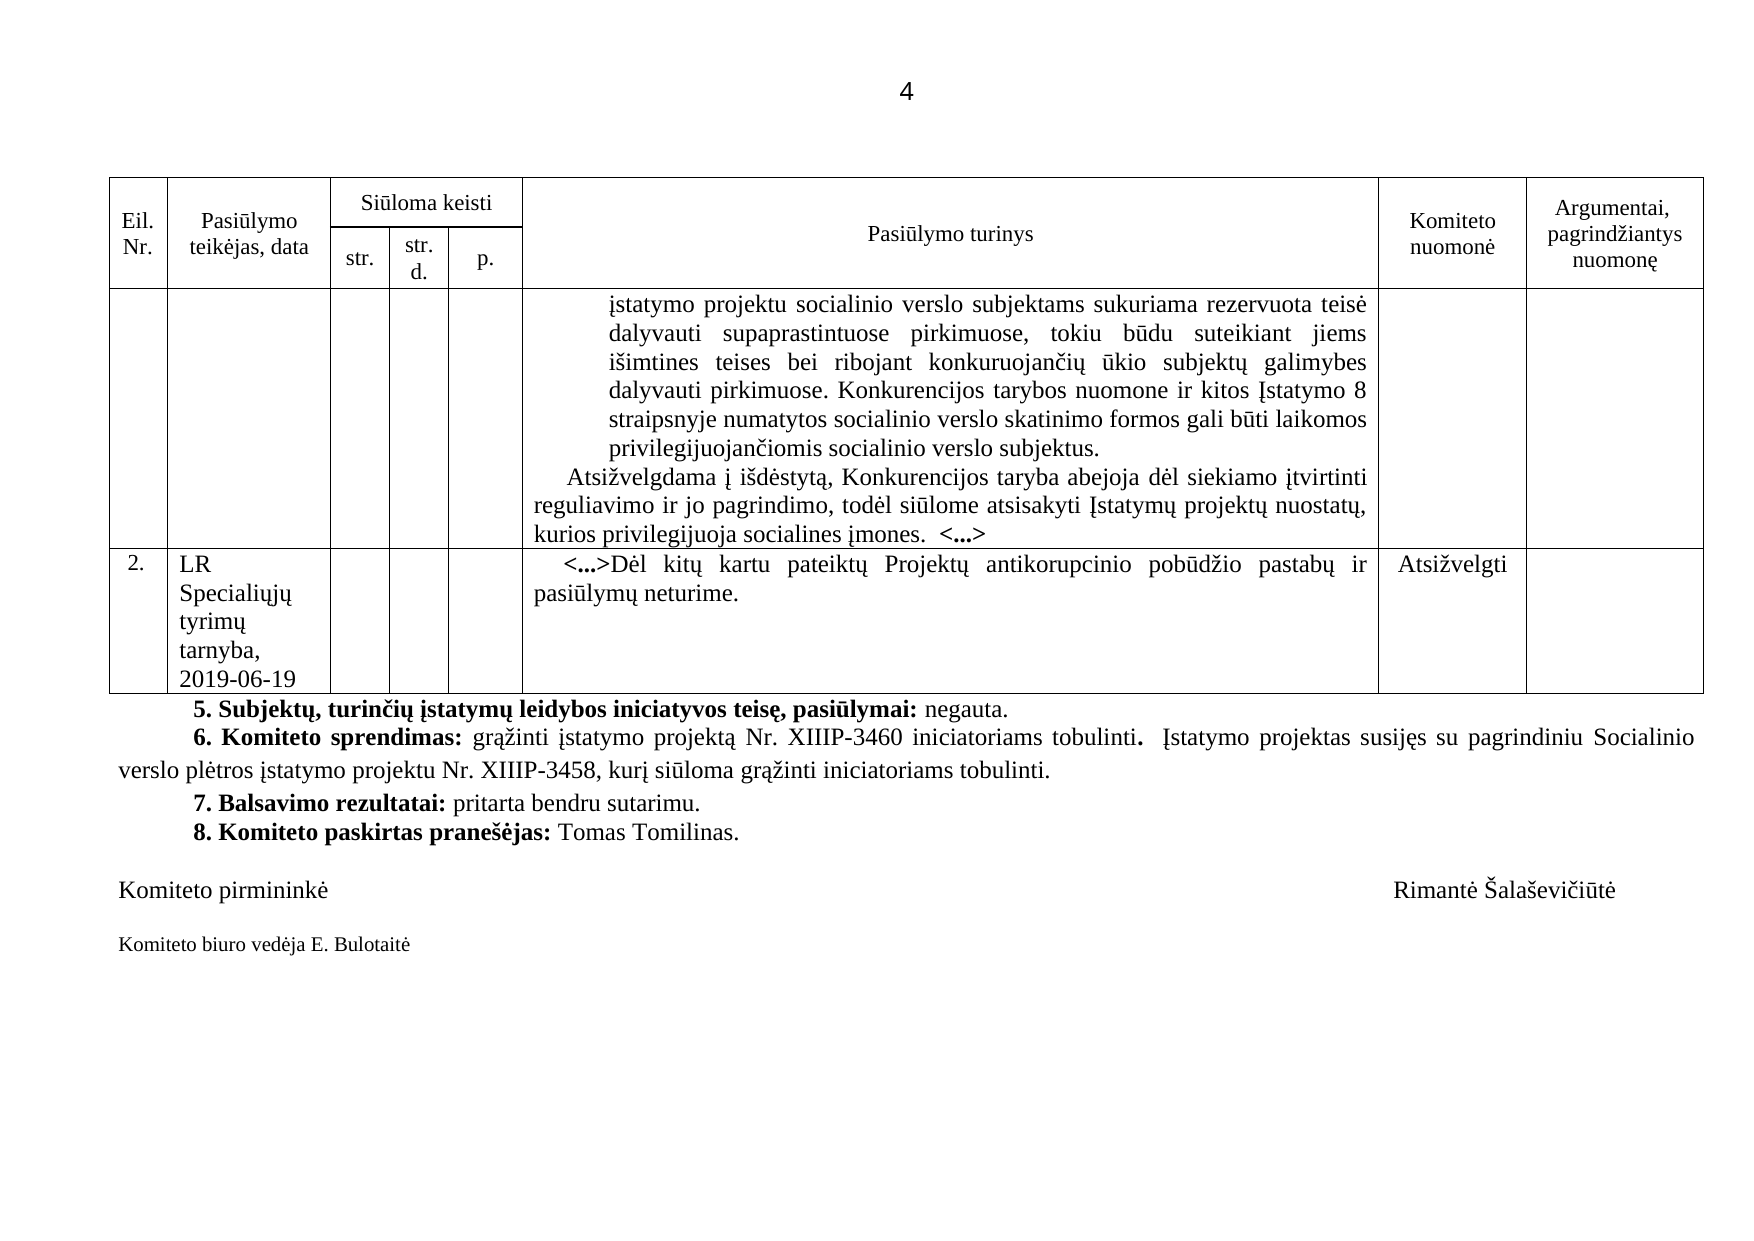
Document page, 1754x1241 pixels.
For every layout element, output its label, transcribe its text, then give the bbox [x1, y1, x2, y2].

table_header Eil. Nr. [110, 178, 167, 288]
text 8. Komiteto paskirtas pranešėjas: Tomas Tomilinas. [118, 817, 1695, 846]
table_cell [390, 549, 448, 693]
table_cell str. [331, 228, 389, 288]
table_header Komiteto nuomonė [1379, 178, 1526, 288]
text 7. Balsavimo rezultatai: pritarta bendru sutarimu. [118, 788, 1695, 817]
table_cell [1527, 549, 1703, 693]
text Komiteto biuro vedėja E. Bulotaitė [118, 932, 1695, 956]
table_cell [449, 289, 522, 548]
table_header Siūloma keisti [331, 178, 522, 226]
table_cell [331, 289, 389, 548]
table_cell str. d. [390, 228, 448, 288]
table_cell [331, 549, 389, 693]
table_cell [1379, 289, 1526, 548]
table_cell LR Specialiųjų tyrimų tarnyba, 2019-06-19 [168, 549, 330, 693]
text 5. Subjektų, turinčių įstatymų leidybos iniciatyvos teisę, pasiūlymai: negauta. [118, 694, 1695, 722]
table_cell [168, 289, 330, 548]
table_cell Atsižvelgti [1379, 549, 1526, 693]
table_cell <...>Dėl kitų kartu pateiktų Projektų antikorupcinio pobūdžio pastabų ir pasiūlymų neturime. [523, 549, 1378, 693]
table_cell [1527, 289, 1703, 548]
text 6. Komiteto sprendimas: grąžinti įstatymo projektą Nr. XIIIP-3460 iniciatoriams tobulinti. Įstatymo projektas susijęs su pagrindiniu Socialinio verslo plėtros įstatymo projektu Nr. XIIIP-3458, kurį siūloma grąžinti iniciatoriams tobulinti. [118, 722, 1695, 784]
text Komiteto pirmininkė Rimantė Šalaševičiūtė [118, 875, 1695, 903]
table_cell [390, 289, 448, 548]
table_header Argumentai, pagrindžiantys nuomonę [1527, 178, 1703, 288]
table_cell 2. [110, 549, 167, 693]
table_cell įstatymo projektu socialinio verslo subjektams sukuriama rezervuota teisė dalyvauti supaprastintuose pirkimuose, tokiu būdu suteikiant jiems išimtines teises bei ribojant konkuruojančių ūkio subjektų galimybes dalyvauti pirkimuose. Konkurencijos tarybos nuomone ir kitos Įstatymo 8 straipsnyje numatytos socialinio verslo skatinimo formos gali būti laikomos privilegijuojančiomis socialinio verslo subjektus. Atsižvelgdama į išdėstytą, Konkurencijos taryba abejoja dėl siekiamo įtvirtinti reguliavimo ir jo pagrindimo, todėl siūlome atsisakyti Įstatymų projektų nuostatų, kurios privilegijuoja socialines įmones. <...> [523, 289, 1378, 548]
table_header Pasiūlymo turinys [523, 178, 1378, 288]
table_cell p. [449, 228, 522, 288]
table_cell [449, 549, 522, 693]
table_cell [110, 289, 167, 548]
table_header Pasiūlymo teikėjas, data [168, 178, 330, 288]
